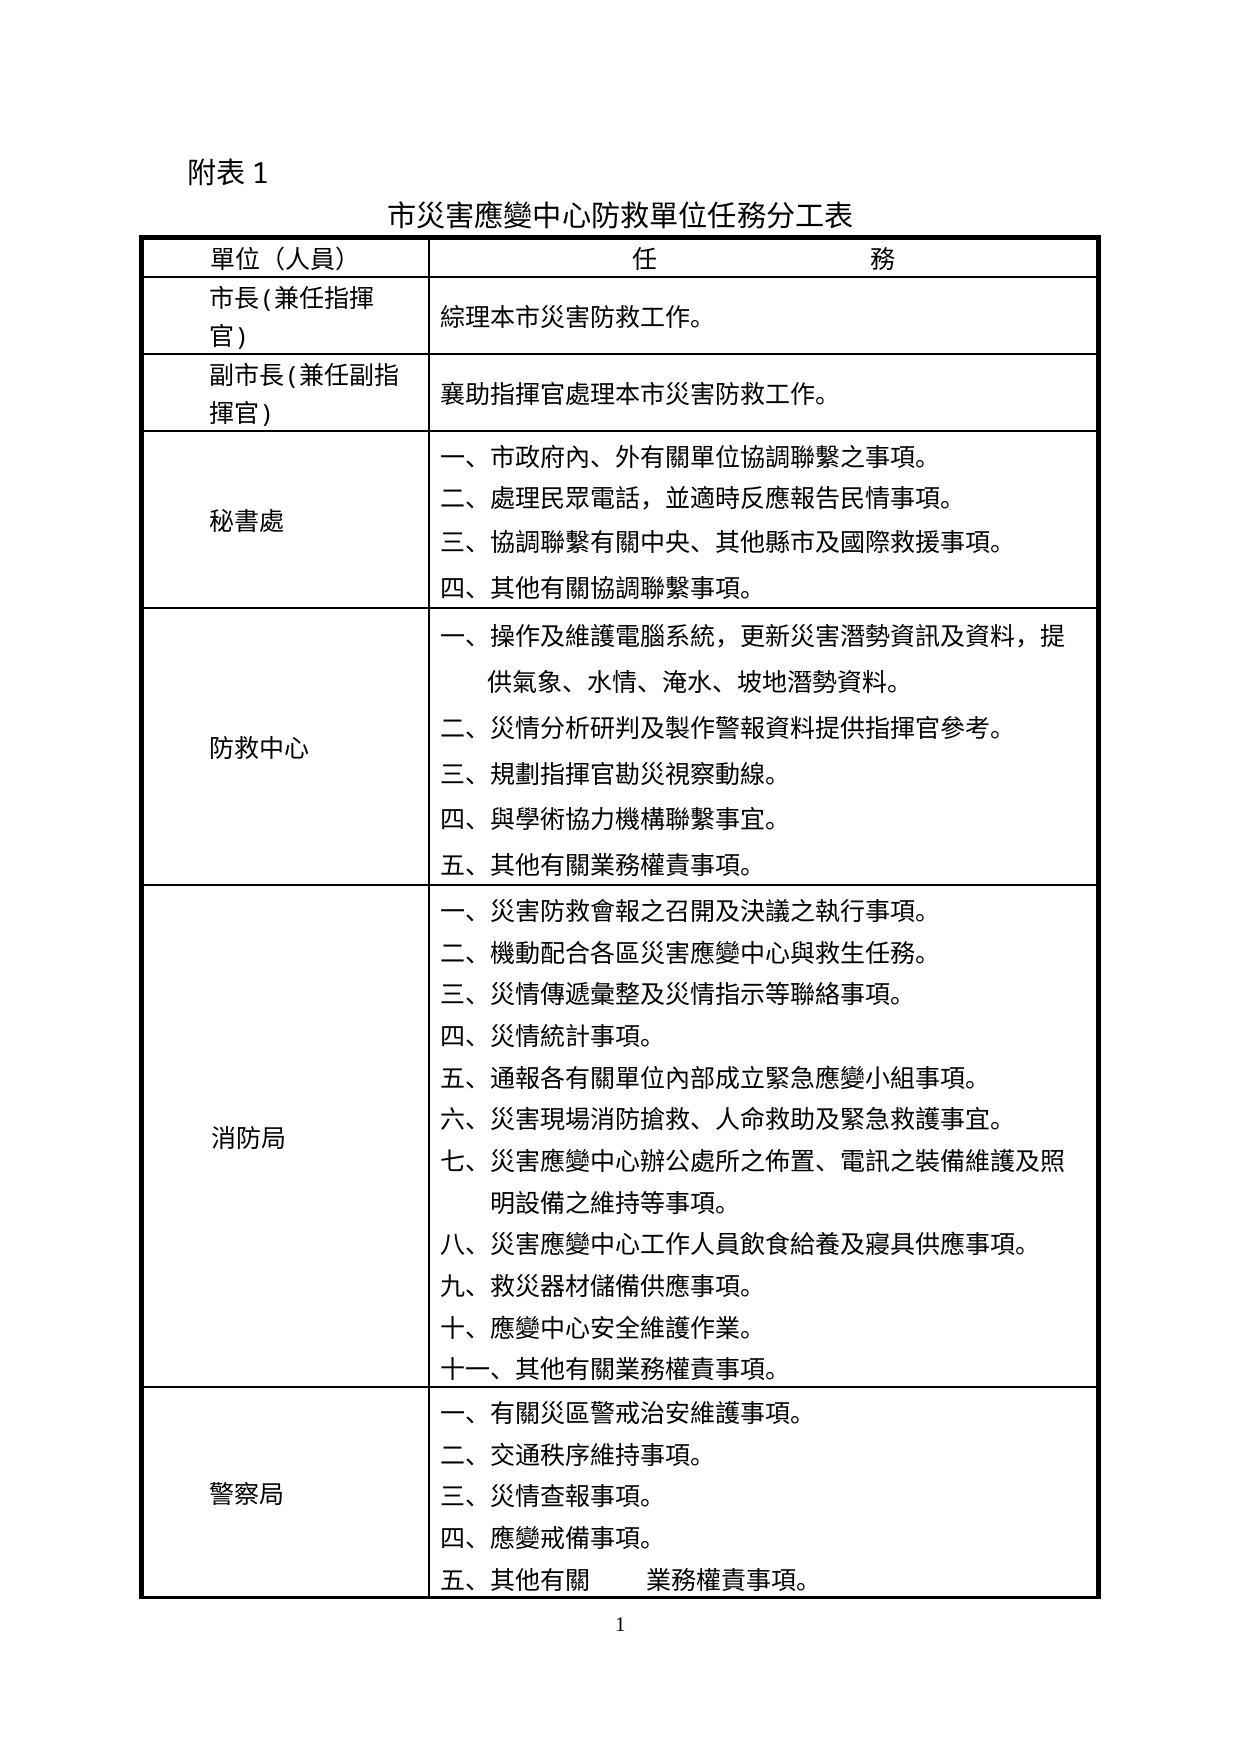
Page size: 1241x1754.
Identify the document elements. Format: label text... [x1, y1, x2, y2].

table_cell 副市長(兼任副指揮官) [144, 355, 428, 430]
table_cell 秘書處 [144, 432, 428, 607]
text 附表1 [187, 150, 1053, 192]
table_cell 綜理本市災害防救工作。 [430, 278, 1096, 353]
table_cell 市長(兼任指揮官) [144, 278, 428, 353]
text 市災害應變中心防救單位任務分工表 [187, 192, 1053, 235]
table_cell 警察局 [144, 1388, 428, 1596]
table_cell 消防局 [144, 886, 428, 1386]
table_header 任 務 [430, 240, 1096, 276]
table_cell 一、災害防救會報之召開及決議之執行事項。 二、機動配合各區災害應變中心與救生任務。 三、災情傳遞彙整及災情指示等聯絡事項。 四、災情統計事項。 五、通報各有關單位內部成立緊急應變小組事項。 六、災害現場消防搶救、人命救助及緊急救護事宜。 七、災害應變中心辦公處所之佈置、電訊之裝備維護及照明設備之維持等事項。 八、災害應變中心工作人員飲食給養及寢具供應事項。 九、救災器材儲備供應事項。 十、應變中心安全維護作業。 十一、其他有關業務權責事項。 [430, 886, 1096, 1386]
table_cell 一、操作及維護電腦系統，更新災害潛勢資訊及資料，提供氣象、水情、淹水、坡地潛勢資料。 二、災情分析研判及製作警報資料提供指揮官參考。 三、規劃指揮官勘災視察動線。 四、與學術協力機構聯繫事宜。 五、其他有關業務權責事項。 [430, 609, 1096, 884]
table_cell 一、有關災區警戒治安維護事項。 二、交通秩序維持事項。 三、災情查報事項。 四、應變戒備事項。 五、其他有關業務權責事項。 [430, 1388, 1096, 1596]
table_cell 一、市政府內、外有關單位協調聯繫之事項。 二、處理民眾電話，並適時反應報告民情事項。 三、協調聯繫有關中央、其他縣市及國際救援事項。 四、其他有關協調聯繫事項。 [430, 432, 1096, 607]
table_cell 襄助指揮官處理本市災害防救工作。 [430, 355, 1096, 430]
table_header 單位（人員） [144, 240, 428, 276]
table_cell 防救中心 [144, 609, 428, 884]
